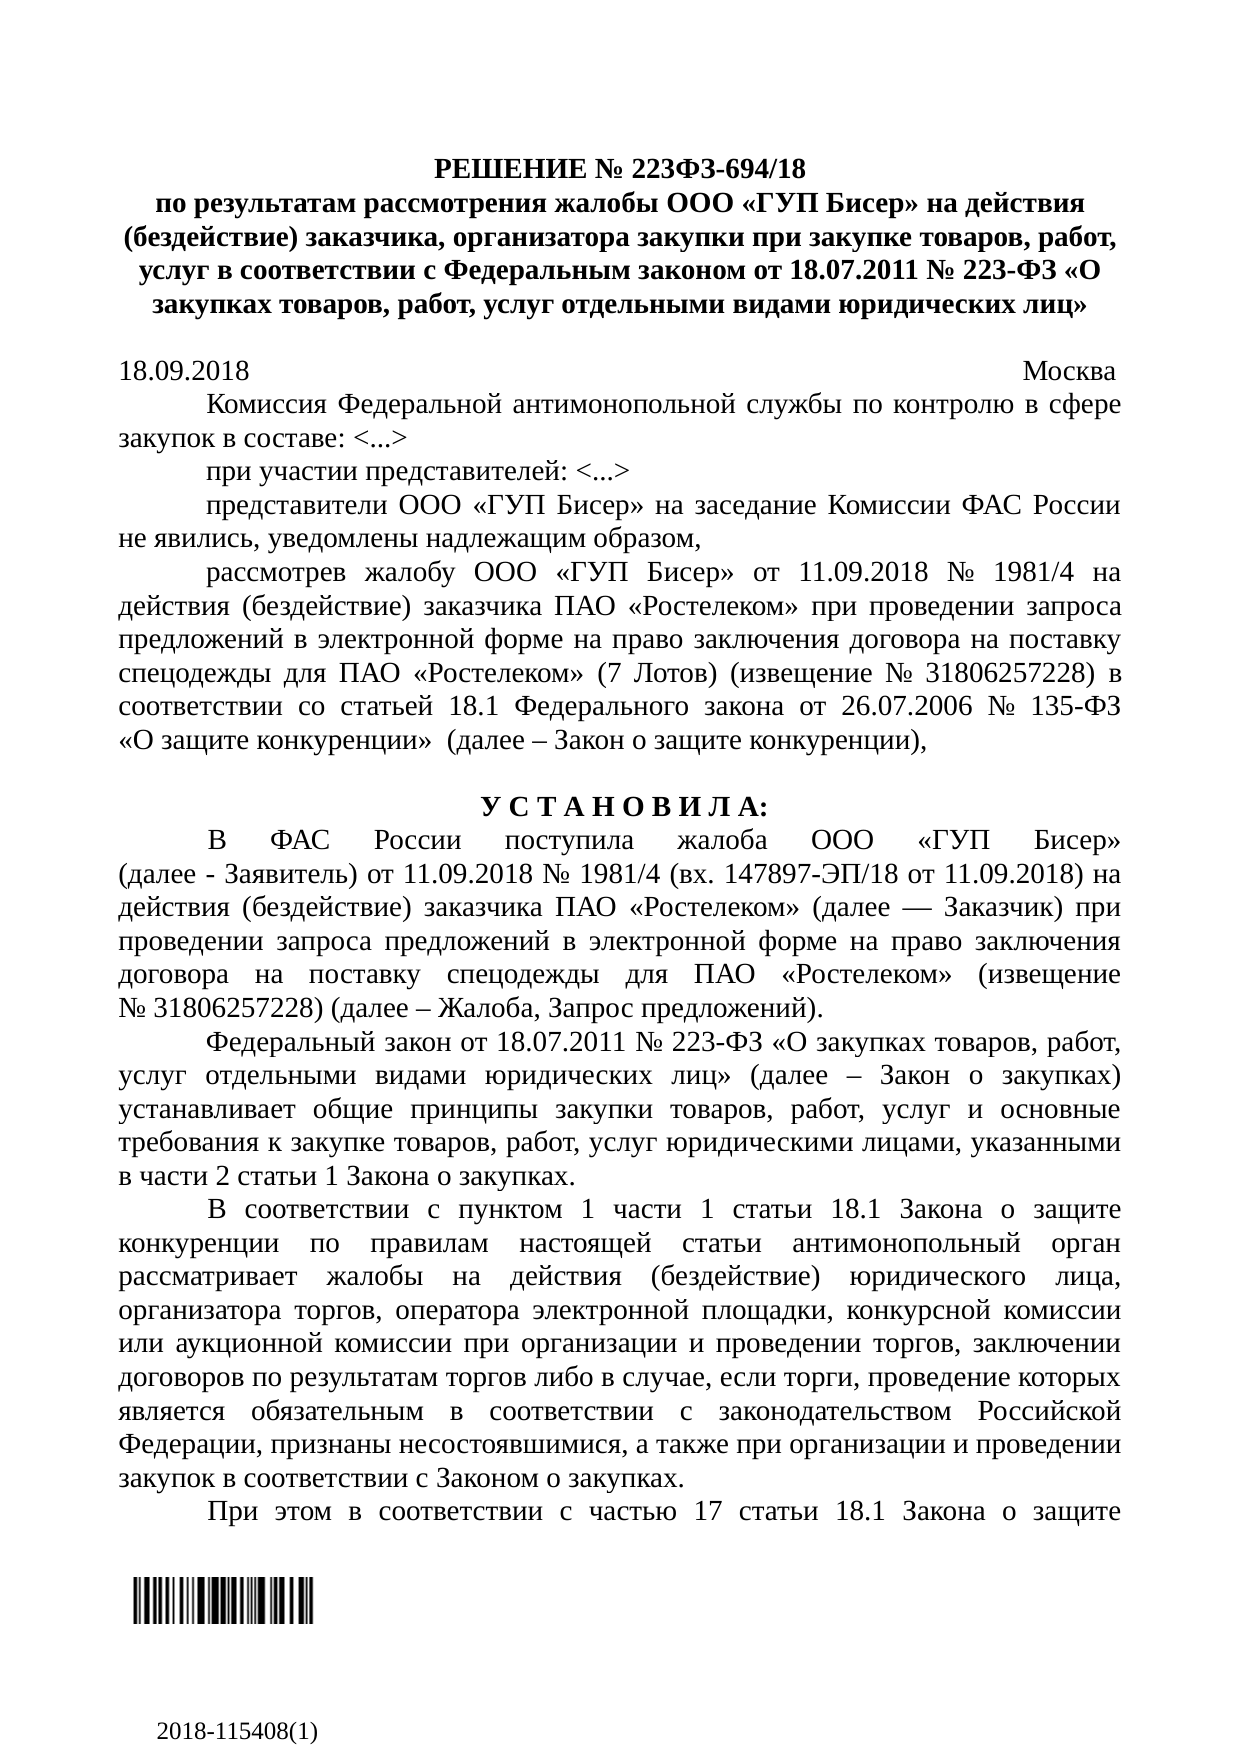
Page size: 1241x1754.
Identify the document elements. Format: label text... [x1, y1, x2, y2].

text Федеральный закон от 18.07.2011 № 223-ФЗ «О закупках товаров, работ, услуг отдельными видами юридических лиц» (далее – Закон о закупках) устанавливает общие принципы закупки товаров, работ, услуг и основные требования к закупке товаров, работ, услуг юридическими лицами, указанными в части 2 статьи 1 Закона о закупках. [118, 1024, 1122, 1191]
text При этом в соответствии с частью 17 статьи 18.1 Закона о защите [118, 1493, 1122, 1527]
text Комиссия Федеральной антимонопольной службы по контролю в сфере закупок в составе: <...> [118, 386, 1122, 453]
text В ФАС России поступила жалоба ООО «ГУП Бисер» (далее - Заявитель) от 11.09.2018 № 1981/4 (вх. 147897-ЭП/18 от 11.09.2018) на действия (бездействие) заказчика ПАО «Ростелеком» (далее — Заказчик) при проведении запроса предложений в электронной форме на право заключения договора на поставку спецодежды для ПАО «Ростелеком» (извещение № 31806257228) (далее – Жалоба, Запрос предложений). [118, 822, 1122, 1024]
text РЕШЕНИЕ № 223ФЗ-694/18 [118, 152, 1122, 185]
text при участии представителей: <...> [118, 453, 1122, 487]
text рассмотрев жалобу ООО «ГУП Бисер» от 11.09.2018 № 1981/4 на действия (бездействие) заказчика ПАО «Ростелеком» при проведении запроса предложений в электронной форме на право заключения договора на поставку спецодежды для ПАО «Ростелеком» (7 Лотов) (извещение № 31806257228) в соответствии со статьей 18.1 Федерального закона от 26.07.2006 № 135-ФЗ «О защите конкуренции» (далее – Закон о защите конкуренции), [118, 554, 1122, 755]
text У С Т А Н О В И Л А: [126, 789, 1122, 822]
text 18.09.2018 Москва [118, 353, 1122, 386]
text по результатам рассмотрения жалобы ООО «ГУП Бисер» на действия (бездействие) заказчика, организатора закупки при закупке товаров, работ, услуг в соответствии с Федеральным законом от 18.07.2011 № 223-ФЗ «О закупках товаров, работ, услуг отдельными видами юридических лиц» [118, 185, 1122, 319]
text В соответствии с пунктом 1 части 1 статьи 18.1 Закона о защите конкуренции по правилам настоящей статьи антимонопольный орган рассматривает жалобы на действия (бездействие) юридического лица, организатора торгов, оператора электронной площадки, конкурсной комиссии или аукционной комиссии при организации и проведении торгов, заключении договоров по результатам торгов либо в случае, если торги, проведение которых является обязательным в соответствии с законодательством Российской Федерации, признаны несостоявшимися, а также при организации и проведении закупок в соответствии с Законом о закупках. [118, 1191, 1122, 1493]
text представители ООО «ГУП Бисер» на заседание Комиссии ФАС России не явились, уведомлены надлежащим образом, [118, 487, 1122, 554]
picture [118, 1577, 331, 1624]
